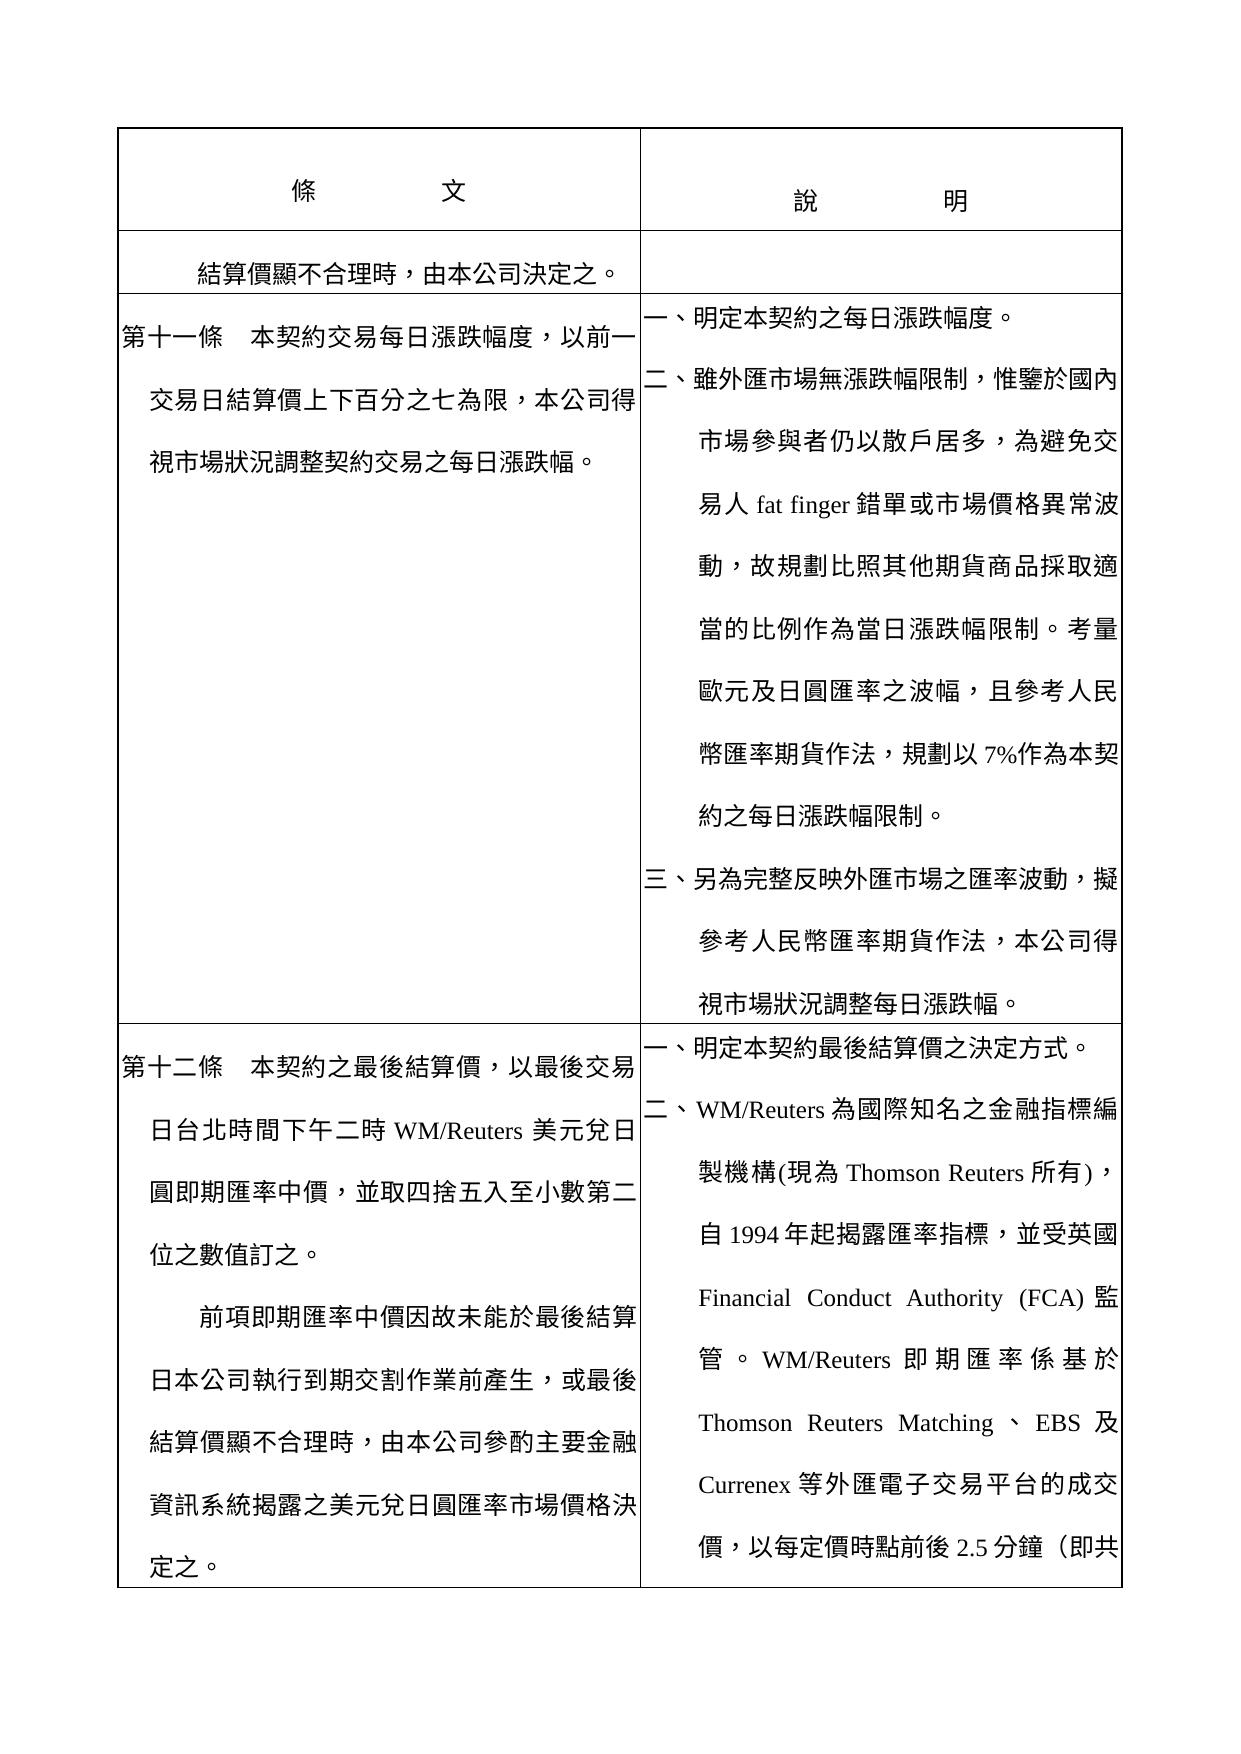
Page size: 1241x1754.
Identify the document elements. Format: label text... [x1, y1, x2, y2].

table_cell 一、明定本契約之每日漲跌幅度。 二、雖外匯市場無漲跌幅限制，惟鑒於國內市場參與者仍以散戶居多，為避免交易人fat finger錯單或市場價格異常波動，故規劃比照其他期貨商品採取適當的比例作為當日漲跌幅限制。考量歐元及日圓匯率之波幅，且參考人民幣匯率期貨作法，規劃以7%作為本契約之每日漲跌幅限制。 三、另為完整反映外匯市場之匯率波動，擬參考人民幣匯率期貨作法，本公司得視市場狀況調整每日漲跌幅。 [641, 294, 1121, 1023]
table_cell 第十二條 本契約之最後結算價，以最後交易日台北時間下午二時WM/Reuters 美元兌日圓即期匯率中價，並取四捨五入至小數第二位之數值訂之。 前項即期匯率中價因故未能於最後結算日本公司執行到期交割作業前產生，或最後結算價顯不合理時，由本公司參酌主要金融資訊系統揭露之美元兌日圓匯率市場價格決定之。 [119, 1024, 640, 1587]
table_cell [641, 231, 1121, 293]
table_cell 結算價顯不合理時，由本公司決定之。 [119, 231, 640, 293]
table_cell 第十一條 本契約交易每日漲跌幅度，以前一交易日結算價上下百分之七為限，本公司得視市場狀況調整契約交易之每日漲跌幅。 [119, 294, 640, 1023]
table_cell 一、明定本契約最後結算價之決定方式。 二、WM/Reuters為國際知名之金融指標編製機構(現為Thomson Reuters所有)，自1994年起揭露匯率指標，並受英國Financial Conduct Authority (FCA)監管。WM/Reuters即期匯率係基於Thomson Reuters Matching、EBS及Currenex等外匯電子交易平台的成交價，以每定價時點前後2.5分鐘（即共 [641, 1024, 1121, 1587]
table_header 條 文 [119, 129, 640, 229]
table_header 說 明 [641, 129, 1121, 229]
